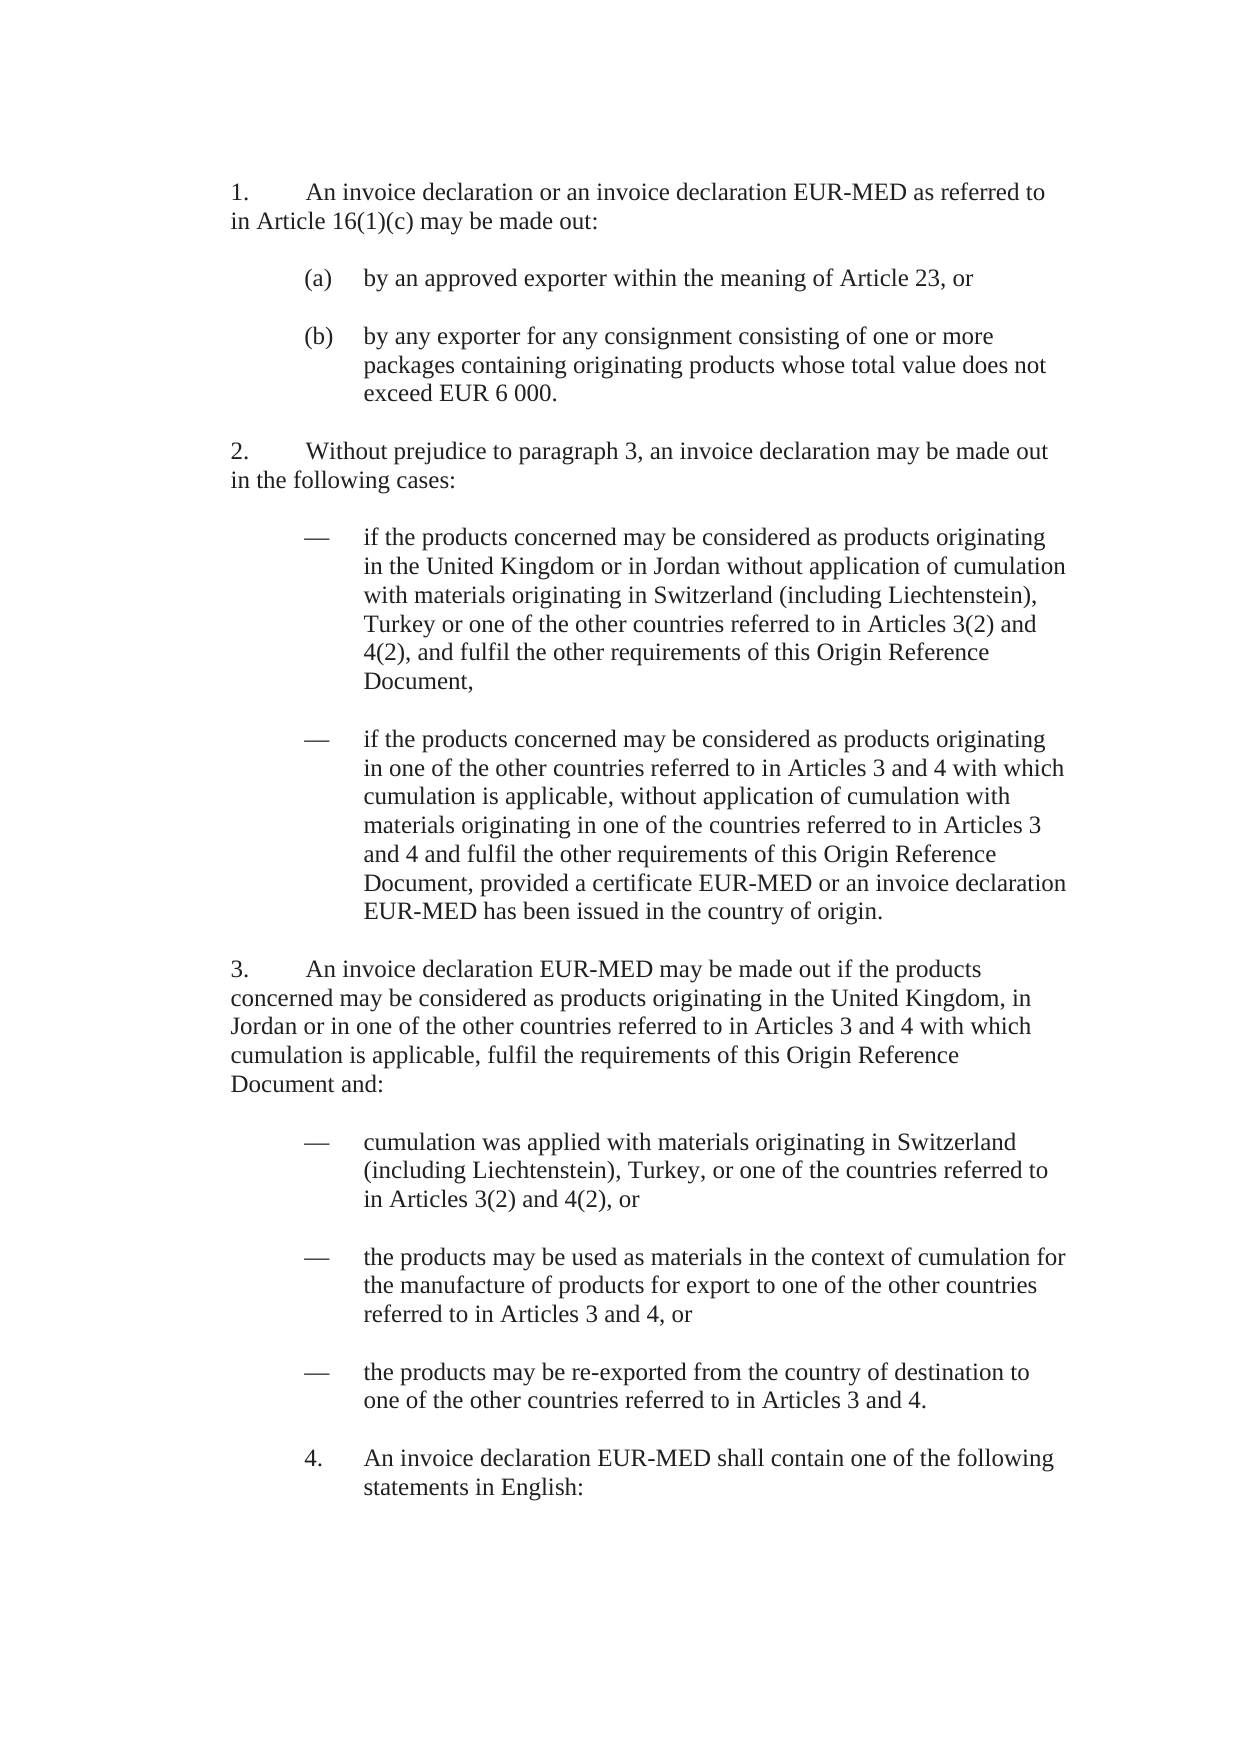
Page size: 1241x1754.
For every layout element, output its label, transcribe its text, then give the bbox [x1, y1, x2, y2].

text 4. An invoice declaration EUR-MED shall contain one of the following statements in English: [304, 1443, 1069, 1501]
list by an approved exporter within the meaning of Article 23, or [304, 263, 1069, 292]
text — cumulation was applied with materials originating in Switzerland (including Liechtenstein), Turkey, or one of the countries referred to in Articles 3(2) and 4(2), or [304, 1126, 1069, 1213]
text — the products may be re-exported from the country of destination to one of the other countries referred to in Articles 3 and 4. [304, 1357, 1069, 1414]
text 3. An invoice declaration EUR-MED may be made out if the products concerned may be considered as products originating in the United Kingdom, in Jordan or in one of the other countries referred to in Articles 3 and 4 with which cumulation is applicable, fulfil the requirements of this Origin Reference Document and: [230, 954, 1069, 1098]
text — the products may be used as materials in the context of cumulation for the manufacture of products for export to one of the other countries referred to in Articles 3 and 4, or [304, 1242, 1069, 1328]
text 1. An invoice declaration or an invoice declaration EUR-MED as referred to in Article 16(1)(c) may be made out: [230, 177, 1069, 235]
text — if the products concerned may be considered as products originating in one of the other countries referred to in Articles 3 and 4 with which cumulation is applicable, without application of cumulation with materials originating in one of the countries referred to in Articles 3 and 4 and fulfil the other requirements of this Origin Reference Document, provided a certificate EUR-MED or an invoice declaration EUR-MED has been issued in the country of origin. [304, 724, 1069, 925]
text — if the products concerned may be considered as products originating in the United Kingdom or in Jordan without application of cumulation with materials originating in Switzerland (including Liechtenstein), Turkey or one of the other countries referred to in Articles 3(2) and 4(2), and fulfil the other requirements of this Origin Reference Document, [304, 522, 1069, 695]
text 2. Without prejudice to paragraph 3, an invoice declaration may be made out in the following cases: [230, 436, 1069, 494]
list by any exporter for any consignment consisting of one or more packages containing originating products whose total value does not exceed EUR 6 000. [304, 321, 1069, 407]
